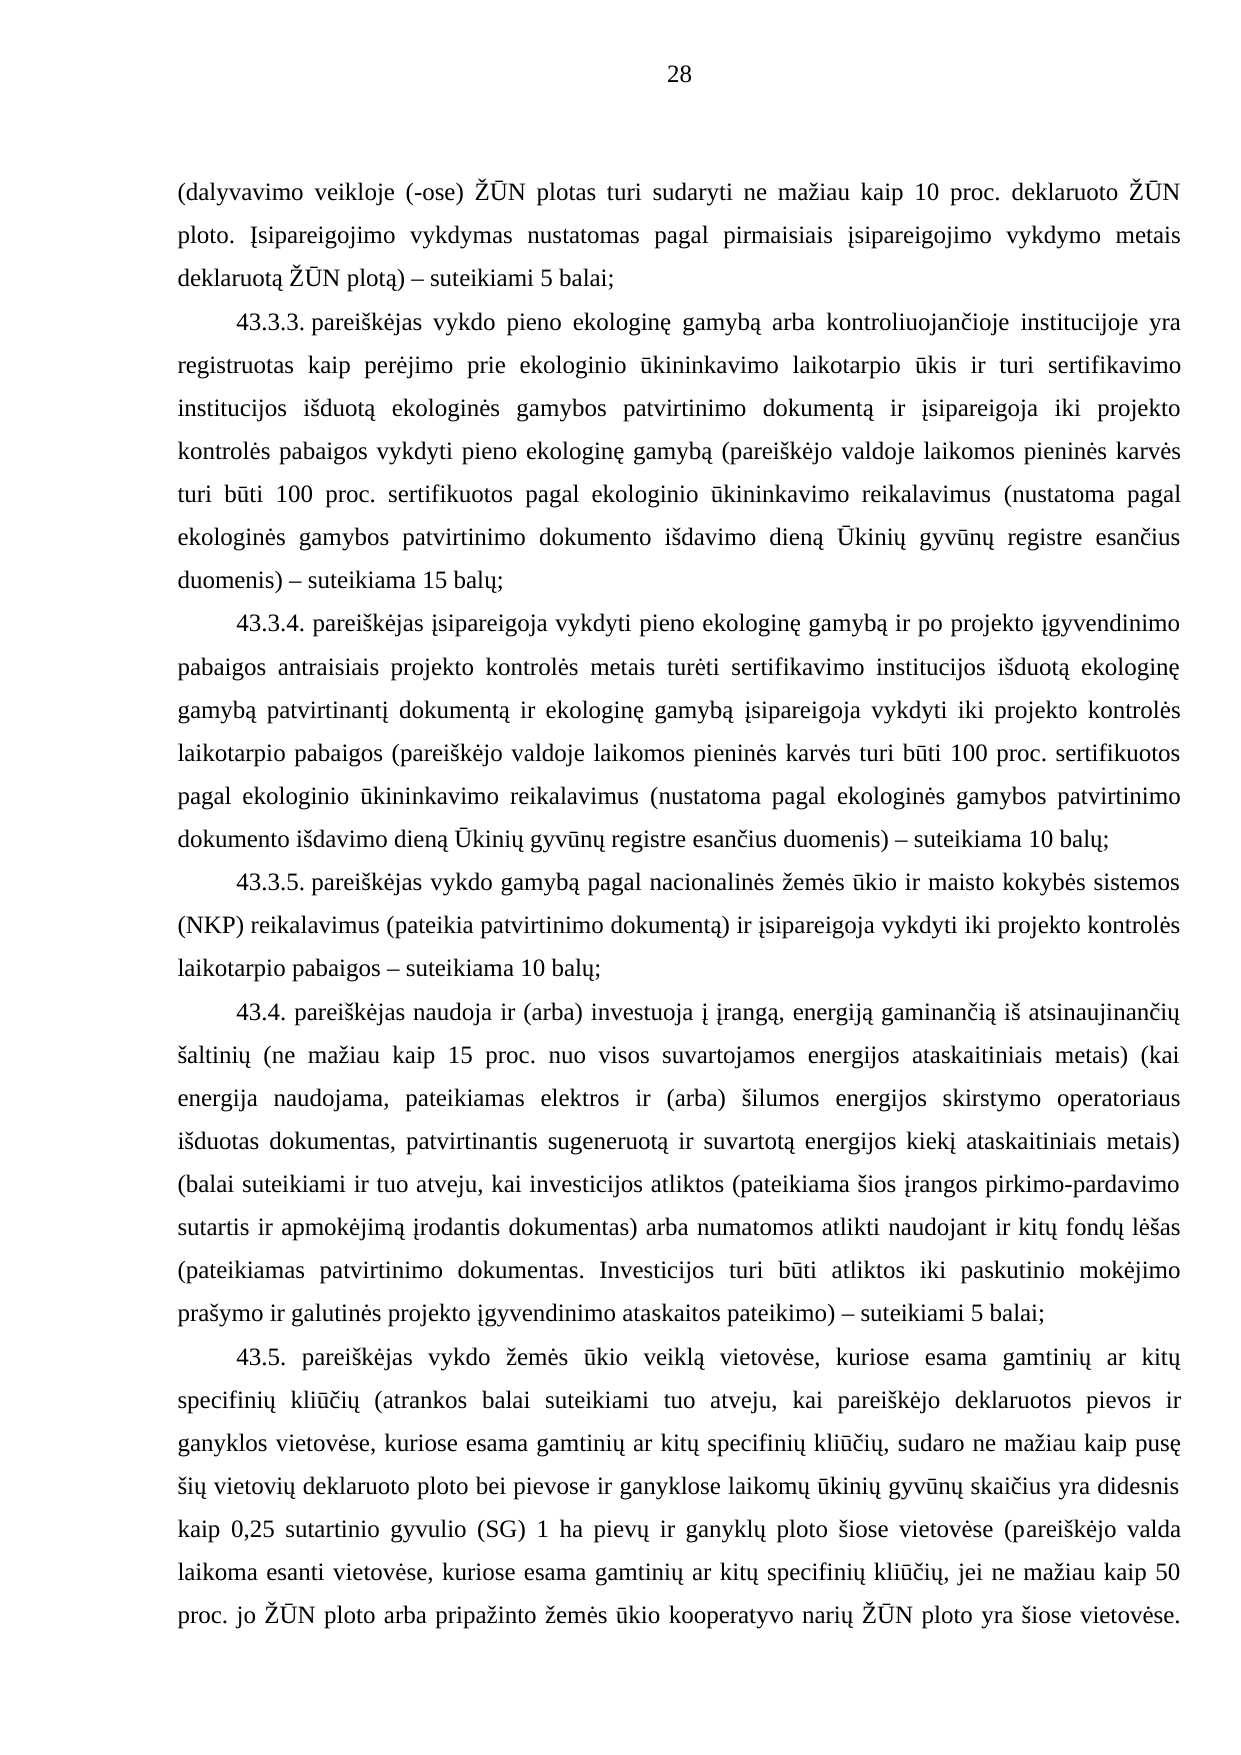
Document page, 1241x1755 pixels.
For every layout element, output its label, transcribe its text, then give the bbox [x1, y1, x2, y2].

text 43.5. pareiškėjas vykdo žemės ūkio veiklą vietovėse, kuriose esama gamtinių ar kitų specifinių kliūčių (atrankos balai suteikiami tuo atveju, kai pareiškėjo deklaruotos pievos ir ganyklos vietovėse, kuriose esama gamtinių ar kitų specifinių kliūčių, sudaro ne mažiau kaip pusę šių vietovių deklaruoto ploto bei pievose ir ganyklose laikomų ūkinių gyvūnų skaičius yra didesnis kaip 0,25 sutartinio gyvulio (SG) 1 ha pievų ir ganyklų ploto šiose vietovėse (pareiškėjo valda laikoma esanti vietovėse, kuriose esama gamtinių ar kitų specifinių kliūčių, jei ne mažiau kaip 50 proc. jo ŽŪN ploto arba pripažinto žemės ūkio kooperatyvo narių ŽŪN ploto yra šiose vietovėse. [177, 1342, 1181, 1629]
text 43.3.4. pareiškėjas įsipareigoja vykdyti pieno ekologinę gamybą ir po projekto įgyvendinimo pabaigos antraisiais projekto kontrolės metais turėti sertifikavimo institucijos išduotą ekologinę gamybą patvirtinantį dokumentą ir ekologinę gamybą įsipareigoja vykdyti iki projekto kontrolės laikotarpio pabaigos (pareiškėjo valdoje laikomos pieninės karvės turi būti 100 proc. sertifikuotos pagal ekologinio ūkininkavimo reikalavimus (nustatoma pagal ekologinės gamybos patvirtinimo dokumento išdavimo dieną Ūkinių gyvūnų registre esančius duomenis) – suteikiama 10 balų; [177, 608, 1181, 853]
text 43.4. pareiškėjas naudoja ir (arba) investuoja į įrangą, energiją gaminančią iš atsinaujinančių šaltinių (ne mažiau kaip 15 proc. nuo visos suvartojamos energijos ataskaitiniais metais) (kai energija naudojama, pateikiamas elektros ir (arba) šilumos energijos skirstymo operatoriaus išduotas dokumentas, patvirtinantis sugeneruotą ir suvartotą energijos kiekį ataskaitiniais metais) (balai suteikiami ir tuo atveju, kai investicijos atliktos (pateikiama šios įrangos pirkimo-pardavimo sutartis ir apmokėjimą įrodantis dokumentas) arba numatomos atlikti naudojant ir kitų fondų lėšas (pateikiamas patvirtinimo dokumentas. Investicijos turi būti atliktos iki paskutinio mokėjimo prašymo ir galutinės projekto įgyvendinimo ataskaitos pateikimo) – suteikiami 5 balai; [177, 997, 1181, 1327]
text (dalyvavimo veikloje (-ose) ŽŪN plotas turi sudaryti ne mažiau kaip 10 proc. deklaruoto ŽŪN ploto. Įsipareigojimo vykdymas nustatomas pagal pirmaisiais įsipareigojimo vykdymo metais deklaruotą ŽŪN plotą) – suteikiami 5 balai; [177, 177, 1181, 292]
text 43.3.3. pareiškėjas vykdo pieno ekologinę gamybą arba kontroliuojančioje institucijoje yra registruotas kaip perėjimo prie ekologinio ūkininkavimo laikotarpio ūkis ir turi sertifikavimo institucijos išduotą ekologinės gamybos patvirtinimo dokumentą ir įsipareigoja iki projekto kontrolės pabaigos vykdyti pieno ekologinę gamybą (pareiškėjo valdoje laikomos pieninės karvės turi būti 100 proc. sertifikuotos pagal ekologinio ūkininkavimo reikalavimus (nustatoma pagal ekologinės gamybos patvirtinimo dokumento išdavimo dieną Ūkinių gyvūnų registre esančius duomenis) – suteikiama 15 balų; [177, 307, 1181, 594]
text 43.3.5. pareiškėjas vykdo gamybą pagal nacionalinės žemės ūkio ir maisto kokybės sistemos (NKP) reikalavimus (pateikia patvirtinimo dokumentą) ir įsipareigoja vykdyti iki projekto kontrolės laikotarpio pabaigos – suteikiama 10 balų; [177, 867, 1181, 982]
